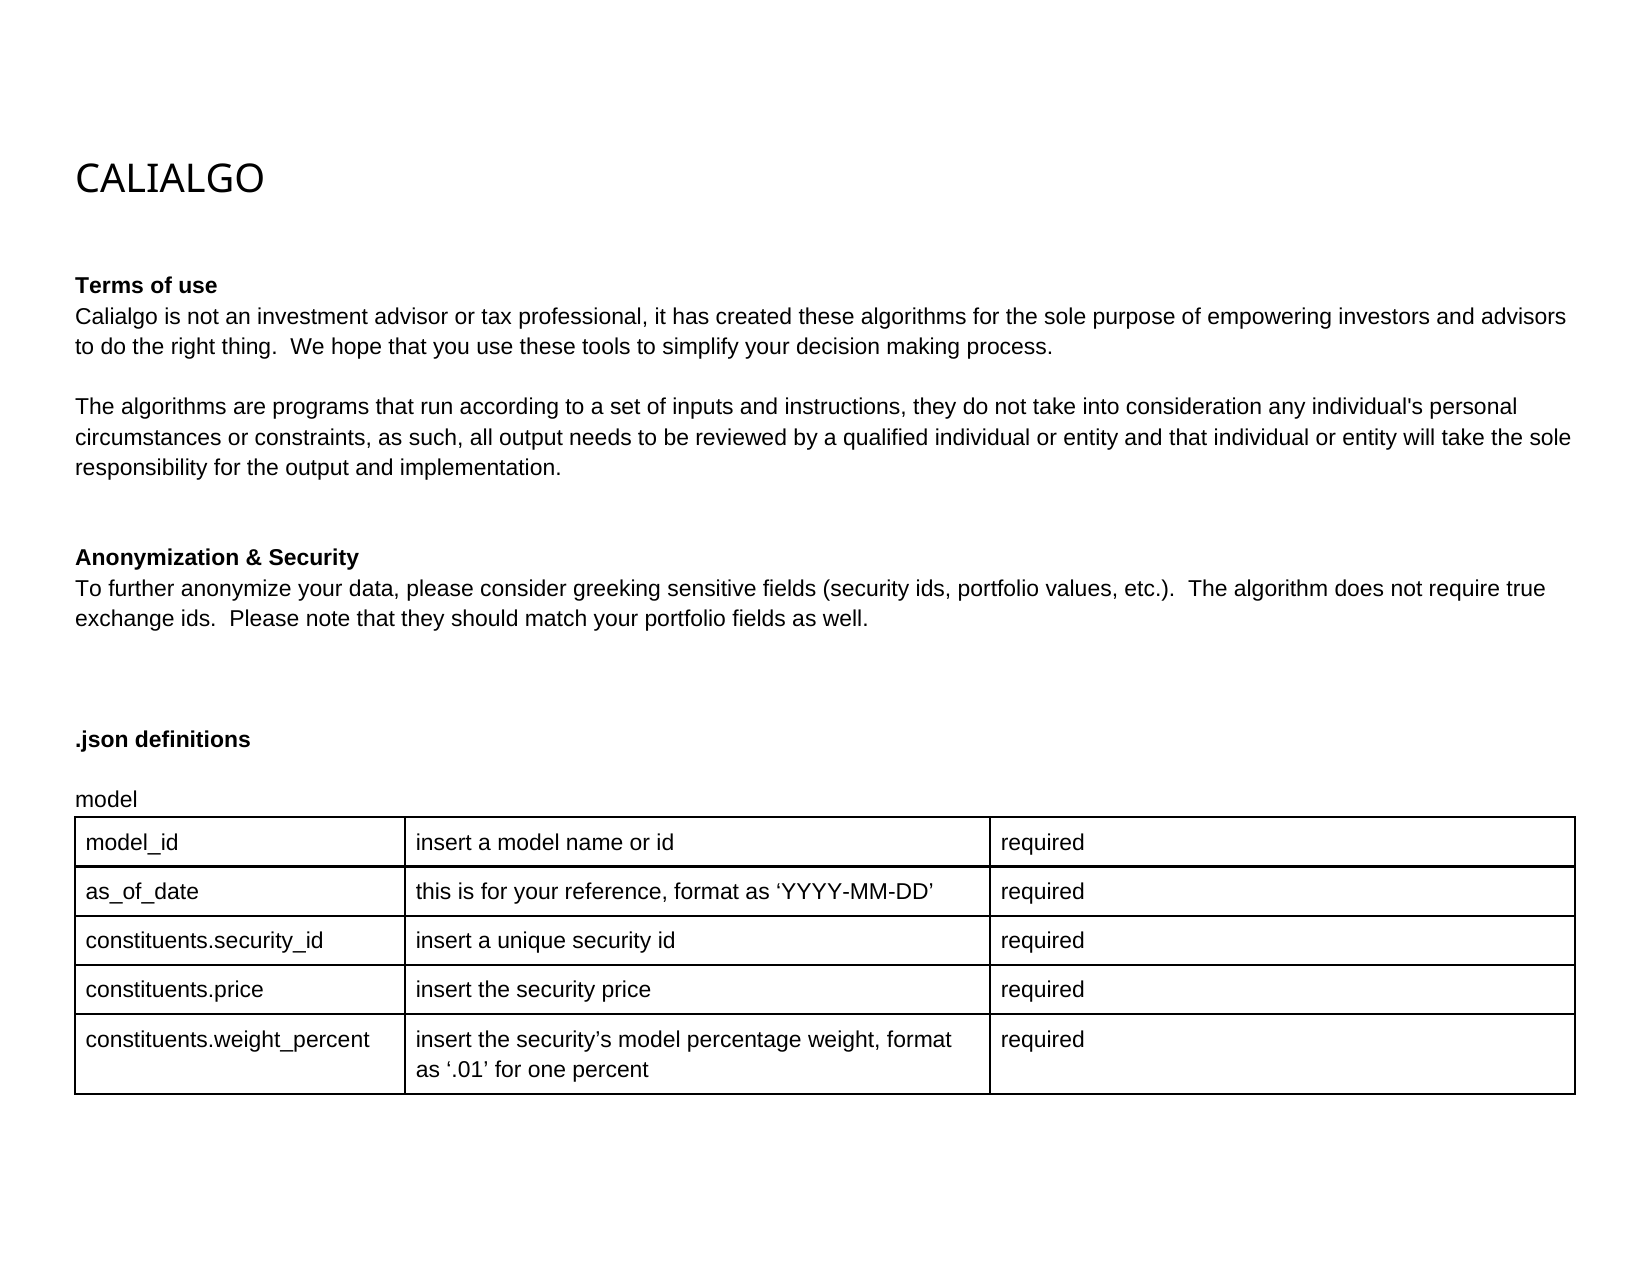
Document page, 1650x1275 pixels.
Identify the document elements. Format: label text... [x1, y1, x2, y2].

text model [75, 786, 1575, 812]
table_cell constituents.security_id [76, 917, 404, 964]
text Anonymization & Security [75, 544, 1575, 571]
table_cell insert the security price [406, 966, 989, 1013]
table_header model_id [76, 818, 404, 865]
table_cell required [991, 966, 1574, 1013]
text Terms of use [75, 272, 1575, 299]
table_cell constituents.price [76, 966, 404, 1013]
text CALIALGO [75, 150, 1575, 204]
table_cell insert a unique security id [406, 917, 989, 964]
table_cell required [991, 1015, 1574, 1093]
text Calialgo is not an investment advisor or tax professional, it has created these algorithms for the sole purpose of empowering investors and advisors to do the right thing. We hope that you use these tools to simplify your decision making process. [75, 303, 1575, 359]
table_cell insert the security’s model percentage weight, format as ‘.01’ for one percent [406, 1015, 989, 1093]
table_cell required [991, 917, 1574, 964]
table_cell required [991, 868, 1574, 915]
table_cell as_of_date [76, 868, 404, 915]
table_cell constituents.weight_percent [76, 1015, 404, 1093]
text .json definitions [75, 726, 1575, 752]
table_cell this is for your reference, format as ‘YYYY-MM-DD’ [406, 868, 989, 915]
table_header required [991, 818, 1574, 865]
text To further anonymize your data, please consider greeking sensitive fields (security ids, portfolio values, etc.). The algorithm does not require true exchange ids. Please note that they should match your portfolio fields as well. [75, 574, 1575, 631]
table_header insert a model name or id [406, 818, 989, 865]
text The algorithms are programs that run according to a set of inputs and instructions, they do not take into consideration any individual's personal circumstances or constraints, as such, all output needs to be reviewed by a qualified individual or entity and that individual or entity will take the sole responsibility for the output and implementation. [75, 393, 1575, 480]
